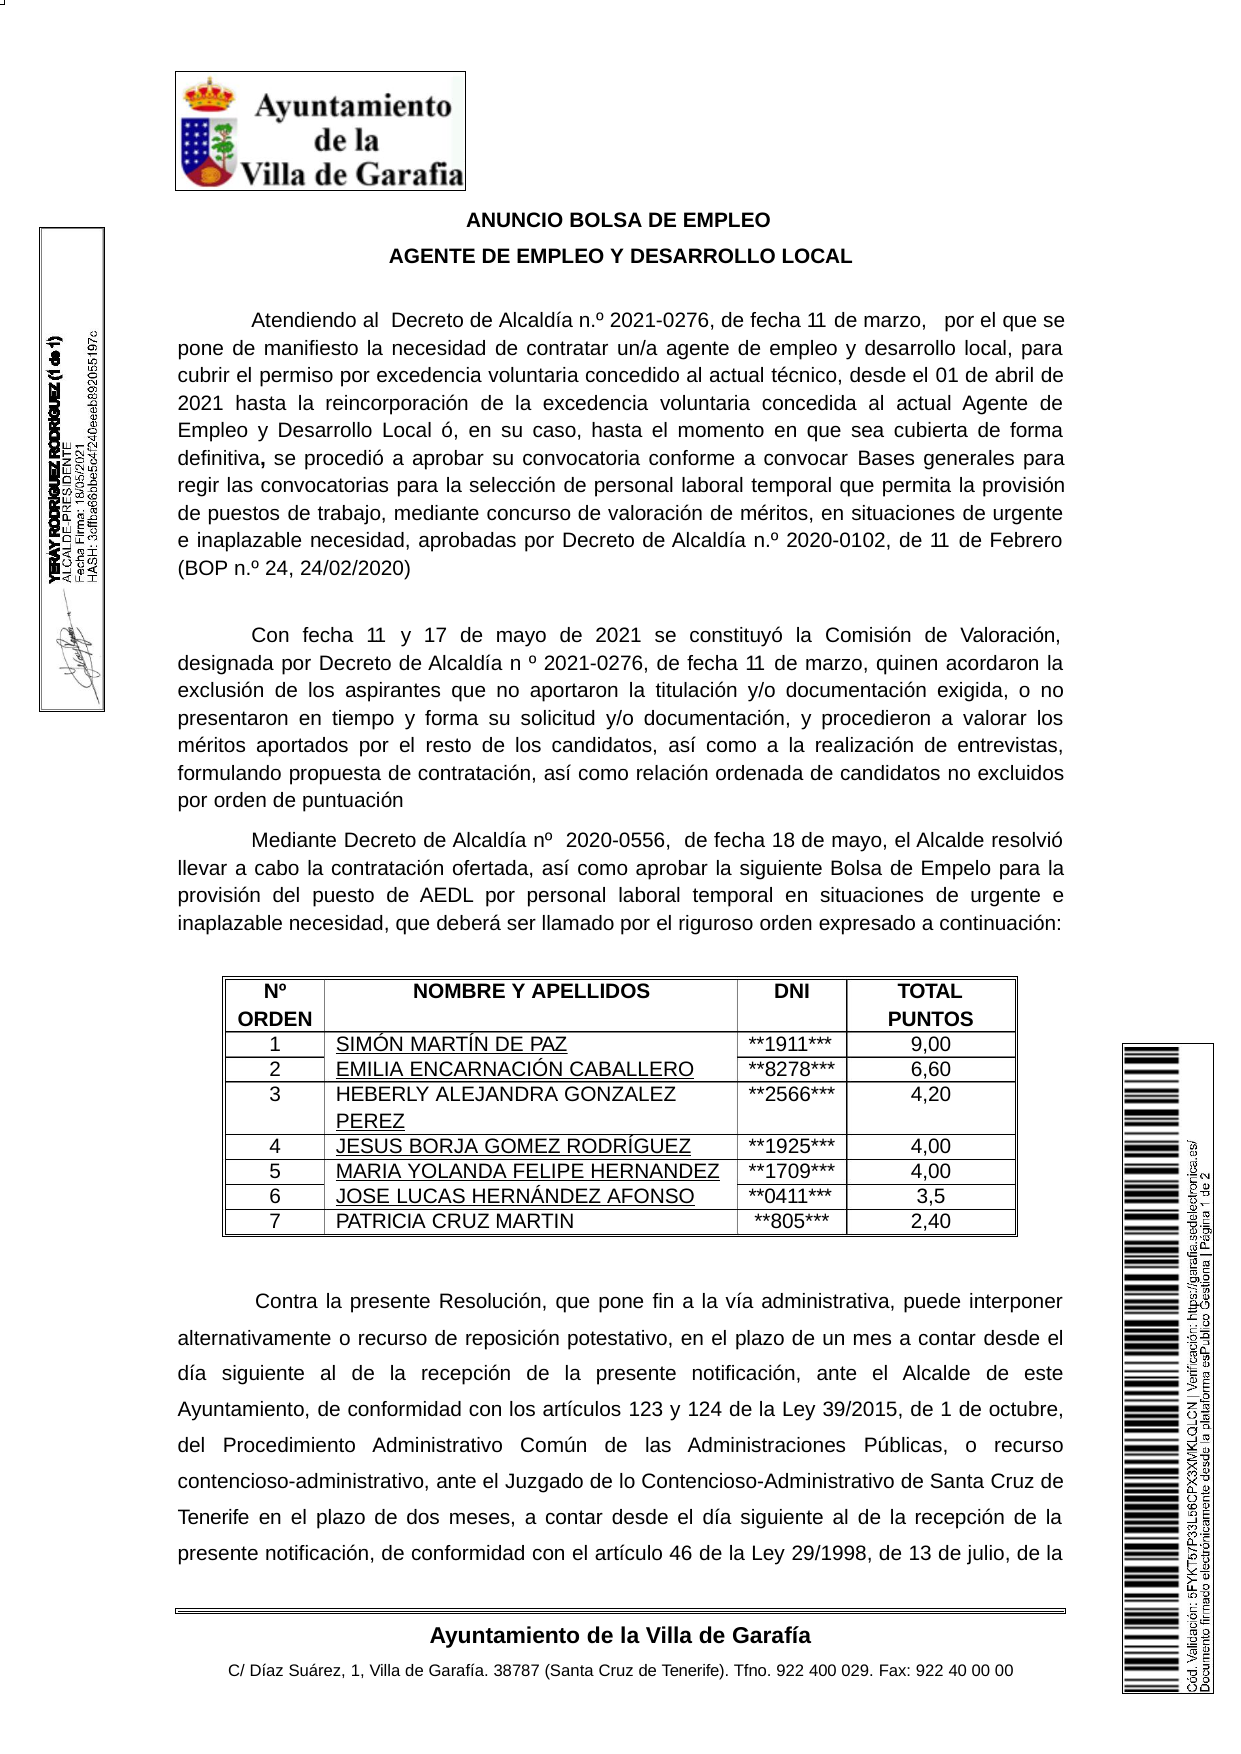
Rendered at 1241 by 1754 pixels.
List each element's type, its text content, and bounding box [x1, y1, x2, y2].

text provisión del puesto de AEDL por personal laboral temporal en situaciones de urgente e [177, 884, 1088, 907]
text (BOP n.º 24, 24/02/2020) [177, 557, 1088, 580]
text NOMBRE Y APELLIDOS [413, 980, 718, 1003]
text 2021 hasta la reincorporación de la excedencia voluntaria concedida al actual Agente de [177, 392, 1086, 415]
text PEREZ [336, 1110, 718, 1133]
picture [223, 977, 1017, 1236]
text 4 [269, 1135, 306, 1158]
text PATRICIA CRUZ MARTIN [336, 1210, 742, 1233]
text Contra la presente Resolución, que pone fin a la vía administrativa, puede interponer [255, 1290, 1087, 1313]
text HEBERLY ALEJANDRA GONZALEZ [336, 1083, 718, 1106]
text 3,5 [916, 1185, 976, 1208]
text día siguiente al de la recepción de la presente notificación, ante el Alcalde de este [177, 1362, 1087, 1385]
text Mediante Decreto de Alcaldía nº 2020-0556, de fecha 18 de mayo, el Alcalde resolvió [251, 829, 1088, 852]
text **1709*** [748, 1160, 860, 1183]
text TOTAL [897, 980, 999, 1003]
picture [1123, 1044, 1213, 1693]
text JOSE LUCAS HERNÁNDEZ AFONSO [336, 1185, 742, 1208]
text cubrir el permiso por excedencia voluntaria concedido al actual técnico, desde el 01 de abril de [177, 364, 1086, 387]
text **2566*** [748, 1083, 860, 1106]
text **1925*** [748, 1135, 860, 1158]
text definitiva, se procedió a aprobar su convocatoria conforme a convocar Bases generales para [177, 447, 1088, 470]
text PUNTOS [888, 1008, 999, 1031]
text Empleo y Desarrollo Local ó, en su caso, hasta el momento en que sea cubierta de forma [177, 419, 1088, 442]
text del Procedimiento Administrativo Común de las Administraciones Públicas, o recurso [177, 1434, 1087, 1457]
text 6,60 [911, 1058, 976, 1081]
text 4,20 [911, 1083, 976, 1106]
text 1 [269, 1033, 306, 1056]
text DNI [774, 980, 835, 1003]
text Ayuntamiento de la Villa de Garafía [429, 1623, 836, 1648]
text SIMÓN MARTÍN DE PAZ [336, 1033, 718, 1056]
text de puestos de trabajo, mediante concurso de valoración de méritos, en situaciones de urgente [177, 502, 1088, 525]
text Ayuntamiento, de conformidad con los artículos 123 y 124 de la Ley 39/2015, de 1 de octubre, [177, 1398, 1087, 1421]
text 2,40 [911, 1210, 976, 1233]
text Nº [264, 980, 337, 1003]
text pone de manifiesto la necesidad de contratar un/a agente de empleo y desarrollo local, para [177, 337, 1086, 360]
text **1911*** [748, 1033, 860, 1056]
text 4,00 [911, 1160, 976, 1183]
text formulando propuesta de contratación, así como relación ordenada de candidatos no excluidos [177, 762, 1087, 785]
text 2 [269, 1058, 306, 1081]
text ORDEN [237, 1008, 337, 1031]
text 4,00 [911, 1135, 976, 1158]
picture [176, 72, 465, 190]
text **8278*** [748, 1058, 860, 1081]
text llevar a cabo la contratación ofertada, así como aprobar la siguiente Bolsa de Empelo para la [177, 857, 1088, 880]
text Tenerife en el plazo de dos meses, a contar desde el día siguiente al de la recepción de la [177, 1506, 1087, 1529]
text presente notificación, de conformidad con el artículo 46 de la Ley 29/1998, de 13 de julio, de la [177, 1542, 1087, 1565]
text méritos aportados por el resto de los candidatos, así como a la realización de entrevistas, [177, 734, 1087, 757]
text exclusión de los aspirantes que no aportaron la titulación y/o documentación exigida, o no [177, 679, 1087, 702]
text presentaron en tiempo y forma su solicitud y/o documentación, y procedieron a valorar los [177, 707, 1087, 730]
text **0411*** [748, 1185, 860, 1208]
text MARIA YOLANDA FELIPE HERNANDEZ [336, 1160, 742, 1183]
text Con fecha 11 y 17 de mayo de 2021 se constituyó la Comisión de Valoración, [251, 624, 1087, 647]
text e inaplazable necesidad, aprobadas por Decreto de Alcaldía n.º 2020-0102, de 11 de Febrero [177, 529, 1088, 552]
text 7 [269, 1210, 306, 1233]
text C/ Díaz Suárez, 1, Villa de Garafía. 38787 (Santa Cruz de Tenerife). Tfno. 922 400 029. Fax: 922 40 00 00 [228, 1662, 1037, 1680]
text AGENTE DE EMPLEO Y DESARROLLO LOCAL [389, 245, 877, 268]
text por orden de puntuación [177, 789, 1087, 812]
text 9,00 [911, 1033, 999, 1056]
text designada por Decreto de Alcaldía n º 2021-0276, de fecha 11 de marzo, quinen acordaron la [177, 652, 1087, 675]
text JESUS BORJA GOMEZ RODRÍGUEZ [336, 1135, 742, 1158]
text 6 [269, 1185, 306, 1208]
text 3 [269, 1083, 306, 1106]
picture [176, 1609, 1065, 1613]
text inaplazable necesidad, que deberá ser llamado por el riguroso orden expresado a continuación: [177, 912, 1088, 935]
text EMILIA ENCARNACIÓN CABALLERO [336, 1058, 718, 1081]
text contencioso-administrativo, ante el Juzgado de lo Contencioso-Administrativo de Santa Cruz de [177, 1470, 1087, 1493]
text alternativamente o recurso de reposición potestativo, en el plazo de un mes a contar desde el [177, 1326, 1087, 1349]
text regir las convocatorias para la selección de personal laboral temporal que permita la provisión [177, 474, 1088, 497]
text **805*** [754, 1210, 860, 1233]
text ANUNCIO BOLSA DE EMPLEO [466, 209, 794, 232]
picture [40, 228, 104, 711]
text Atendiendo al Decreto de Alcaldía n.º 2021-0276, de fecha 11 de marzo, por el que se [251, 309, 1086, 332]
text 5 [269, 1160, 306, 1183]
